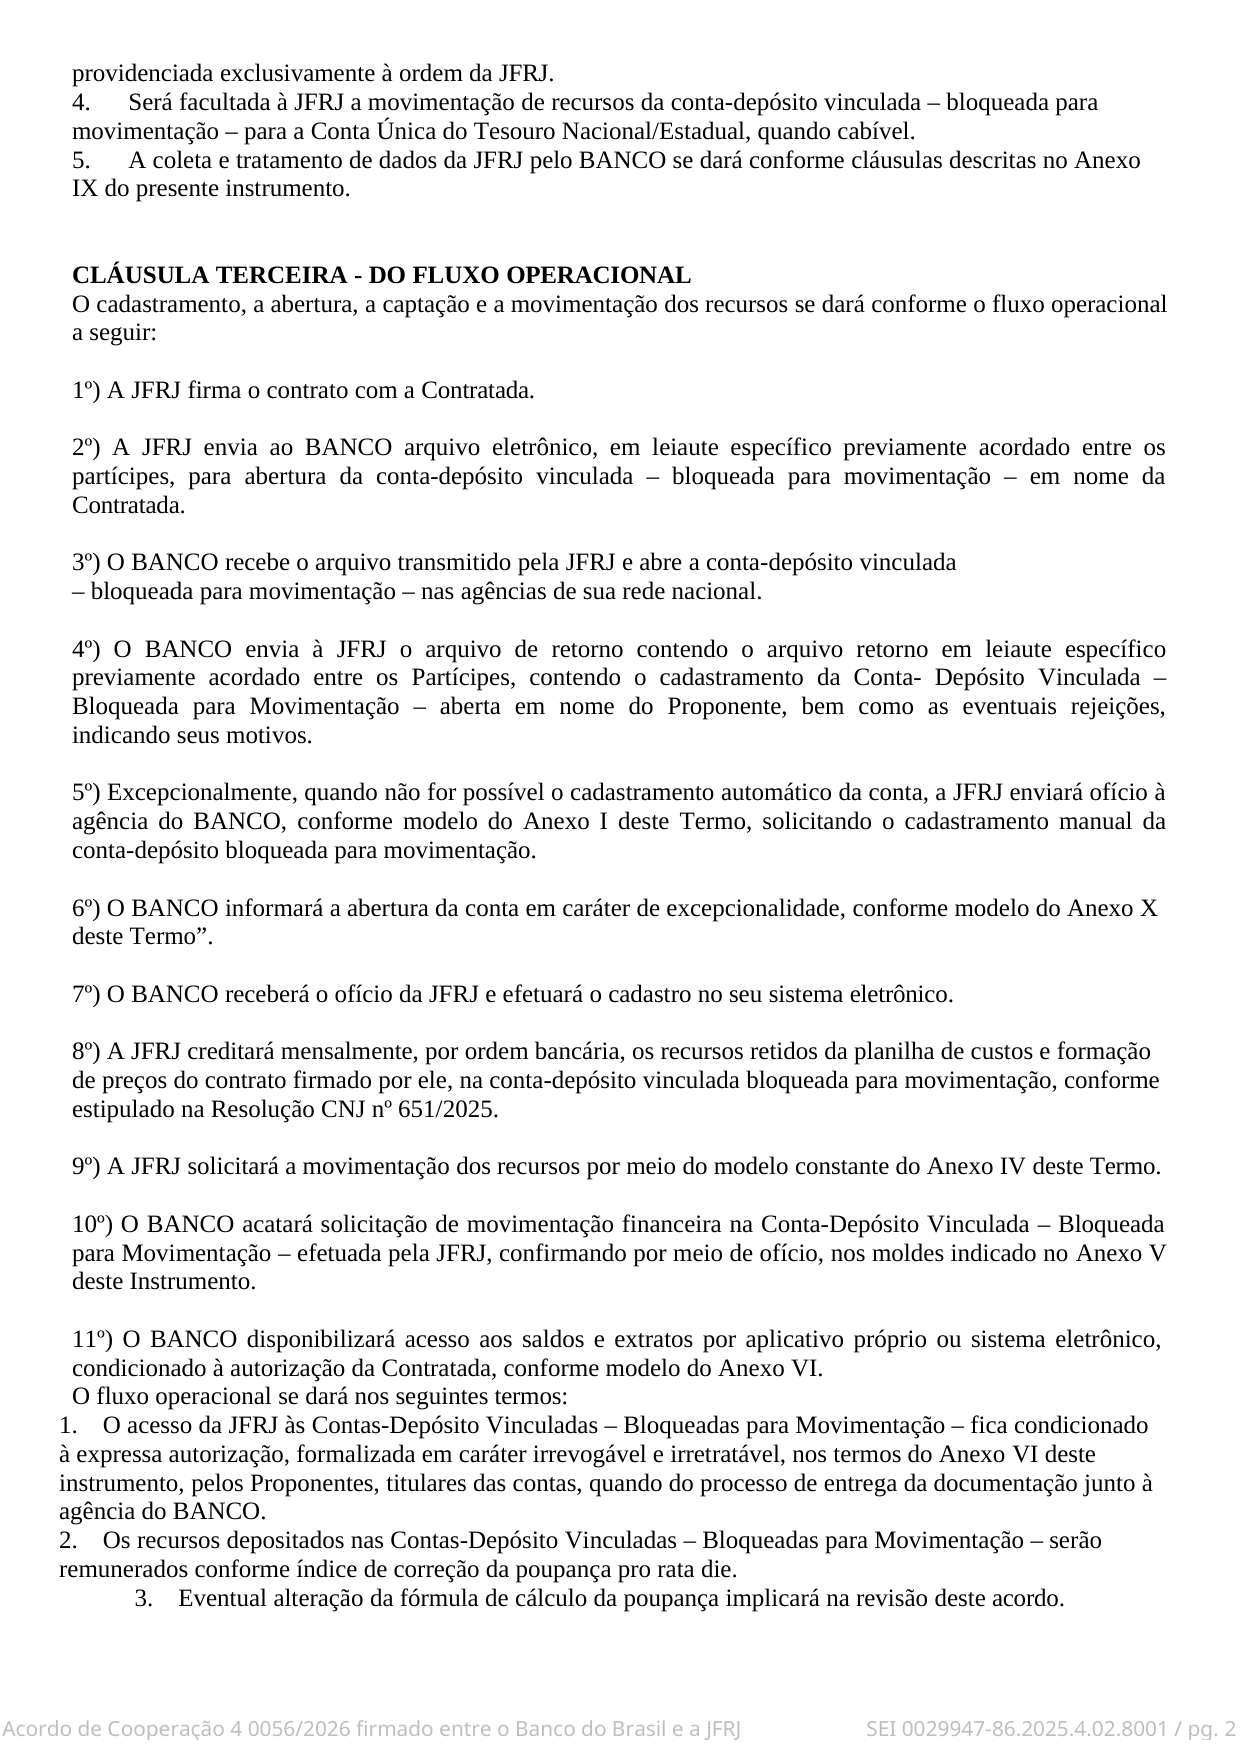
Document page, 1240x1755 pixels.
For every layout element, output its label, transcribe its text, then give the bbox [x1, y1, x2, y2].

text providenciada exclusivamente à ordem da JFRJ. [72, 58, 1181, 87]
list A coleta e tratamento de dados da JFRJ pelo BANCO se dará conforme cláusulas descritas no Anexo IX do presente instrumento. [72, 145, 1141, 202]
list O acesso da JFRJ às Contas-Depósito Vinculadas – Bloqueadas para Movimentação – fica condicionado à expressa autorização, formalizada em caráter irrevogável e irretratável, nos termos do Anexo VI deste instrumento, pelos Proponentes, titulares das contas, quando do processo de entrega da documentação junto à agência do BANCO. [59, 1410, 1166, 1525]
text O cadastramento, a abertura, a captação e a movimentação dos recursos se dará conforme o fluxo operacional a seguir: [72, 289, 1168, 346]
text 4º) O BANCO envia à JFRJ o arquivo de retorno contendo o arquivo retorno em leiaute específico previamente acordado entre os Partícipes, contendo o cadastramento da Conta- Depósito Vinculada – Bloqueada para Movimentação – aberta em nome do Proponente, bem como as eventuais rejeições, indicando seus motivos. [72, 634, 1167, 749]
text 2º) A JFRJ envia ao BANCO arquivo eletrônico, em leiaute específico previamente acordado entre os partícipes, para abertura da conta-depósito vinculada – bloqueada para movimentação – em nome da Contratada. [72, 432, 1167, 519]
text 10º) O BANCO acatará solicitação de movimentação financeira na Conta-Depósito Vinculada – Bloqueada para Movimentação – efetuada pela JFRJ, confirmando por meio de ofício, nos moldes indicado no Anexo V deste Instrumento. [72, 1209, 1167, 1295]
text 11º) O BANCO disponibilizará acesso aos saldos e extratos por aplicativo próprio ou sistema eletrônico, condicionado à autorização da Contratada, conforme modelo do Anexo VI. [72, 1324, 1168, 1381]
text 6º) O BANCO informará a abertura da conta em caráter de excepcionalidade, conforme modelo do Anexo X deste Termo”. [72, 893, 1158, 950]
list Os recursos depositados nas Contas-Depósito Vinculadas – Bloqueadas para Movimentação – serão remunerados conforme índice de correção da poupança pro rata die. [59, 1525, 1118, 1583]
list Será facultada à JFRJ a movimentação de recursos da conta-depósito vinculada – bloqueada para movimentação – para a Conta Única do Tesouro Nacional/Estadual, quando cabível. [72, 87, 1098, 145]
subtitle CLÁUSULA TERCEIRA - DO FLUXO OPERACIONAL [72, 260, 1181, 288]
text 1º) A JFRJ firma o contrato com a Contratada. [72, 375, 1181, 404]
text 3º) O BANCO recebe o arquivo transmitido pela JFRJ e abre a conta-depósito vinculada – bloqueada para movimentação – nas agências de sua rede nacional. [72, 547, 963, 605]
text 5º) Excepcionalmente, quando não for possível o cadastramento automático da conta, a JFRJ enviará ofício à agência do BANCO, conforme modelo do Anexo I deste Termo, solicitando o cadastramento manual da conta-depósito bloqueada para movimentação. [72, 777, 1167, 864]
text 7º) O BANCO receberá o ofício da JFRJ e efetuará o cadastro no seu sistema eletrônico. [72, 979, 1181, 1008]
list Eventual alteração da fórmula de cálculo da poupança implicará na revisão deste acordo. [134, 1583, 1181, 1612]
text 8º) A JFRJ creditará mensalmente, por ordem bancária, os recursos retidos da planilha de custos e formação de preços do contrato firmado por ele, na conta-depósito vinculada bloqueada para movimentação, conforme estipulado na Resolução CNJ nº 651/2025. [72, 1036, 1168, 1123]
text 9º) A JFRJ solicitará a movimentação dos recursos por meio do modelo constante do Anexo IV deste Termo. [72, 1151, 1181, 1180]
text O fluxo operacional se dará nos seguintes termos: [72, 1381, 1181, 1410]
